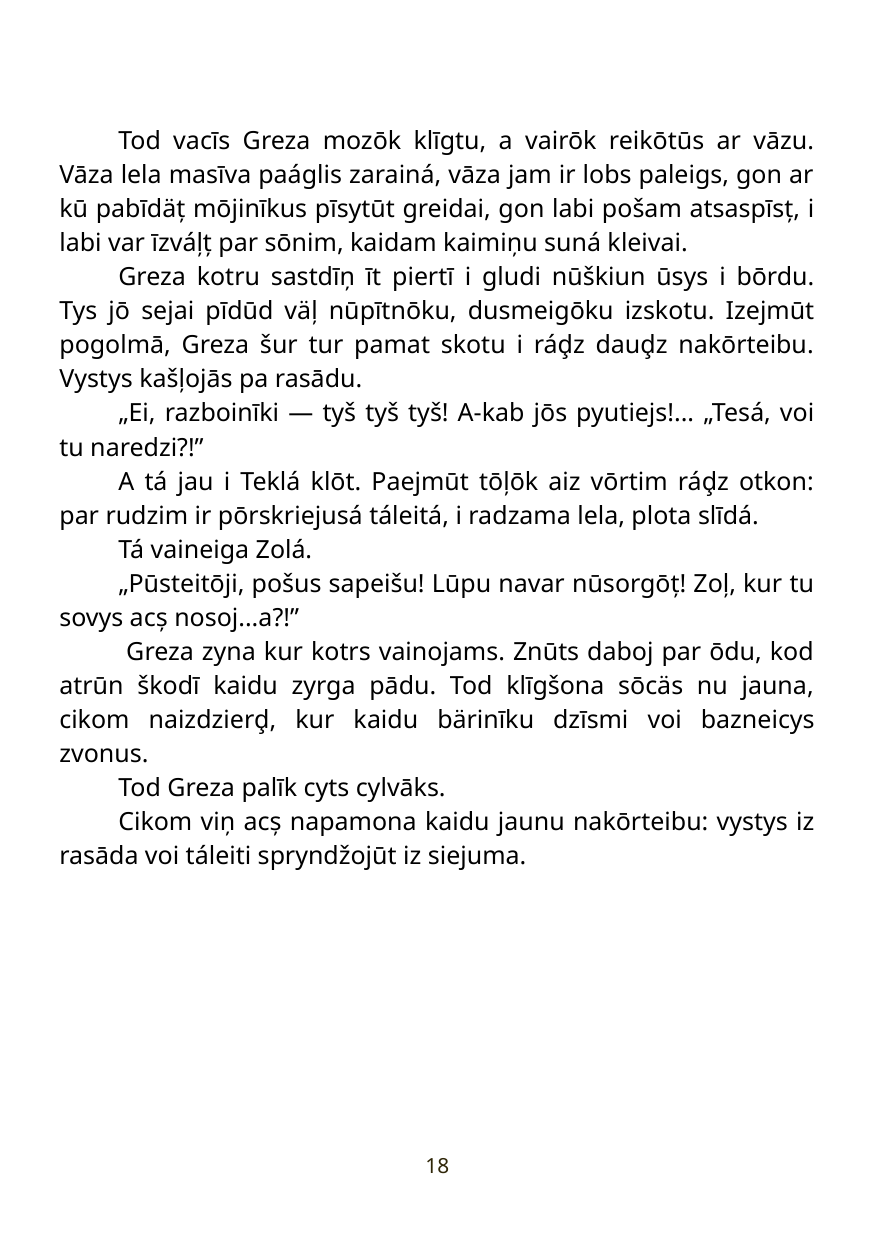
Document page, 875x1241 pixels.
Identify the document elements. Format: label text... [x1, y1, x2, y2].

text Tod Greza palīk cyts cylvāks. [59, 770, 815, 804]
text Greza kotru sastdīņ īt piertī i gludi nūškiun ūsys i bōrdu. Tys jō sejai pīdūd väļ nūpītnōku, dusmeigōku izskotu. Izejmūt pogolmā, Greza šur tur pamat skotu i ráḑz dauḑz nakōrteibu. Vystys kašļojās pa rasādu. [59, 259, 815, 395]
text Tod vacīs Greza mozōk klīgtu, a vairōk reikōtūs ar vāzu. Vāza lela masīva paáglis zarainá, vāza jam ir lobs paleigs, gon ar kū pabīdäț mōjinīkus pīsytūt greidai, gon labi pošam atsaspīsț, i labi var īzváļț par sōnim, kaidam kaimiņu suná kleivai. [59, 123, 815, 259]
text Tá vaineiga Zolá. [59, 531, 815, 565]
text A tá jau i Teklá klōt. Paejmūt tōļōk aiz vōrtim ráḑz otkon: par rudzim ir pōrskriejusá táleitá, i radzama lela, plota slīdá. [59, 463, 815, 531]
text „Ei, razboinīki — tyš tyš tyš! A-kab jōs pyutiejs!... „Tesá, voi tu naredzi?!” [59, 395, 815, 463]
text Cikom viņ acș napamona kaidu jaunu nakōrteibu: vystys iz rasāda voi táleiti spryndžojūt iz siejuma. [59, 804, 815, 872]
text „Pūsteitōji, pošus sapeišu! Lūpu navar nūsorgōț! Zoļ, kur tu sovys acș nosoj...a?!” [59, 565, 815, 633]
text Greza zyna kur kotrs vainojams. Znūts daboj par ōdu, kod atrūn škodī kaidu zyrga pādu. Tod klīgšona sōcäs nu jauna, cikom naizdzierḑ, kur kaidu bärinīku dzīsmi voi bazneicys zvonus. [59, 633, 815, 770]
